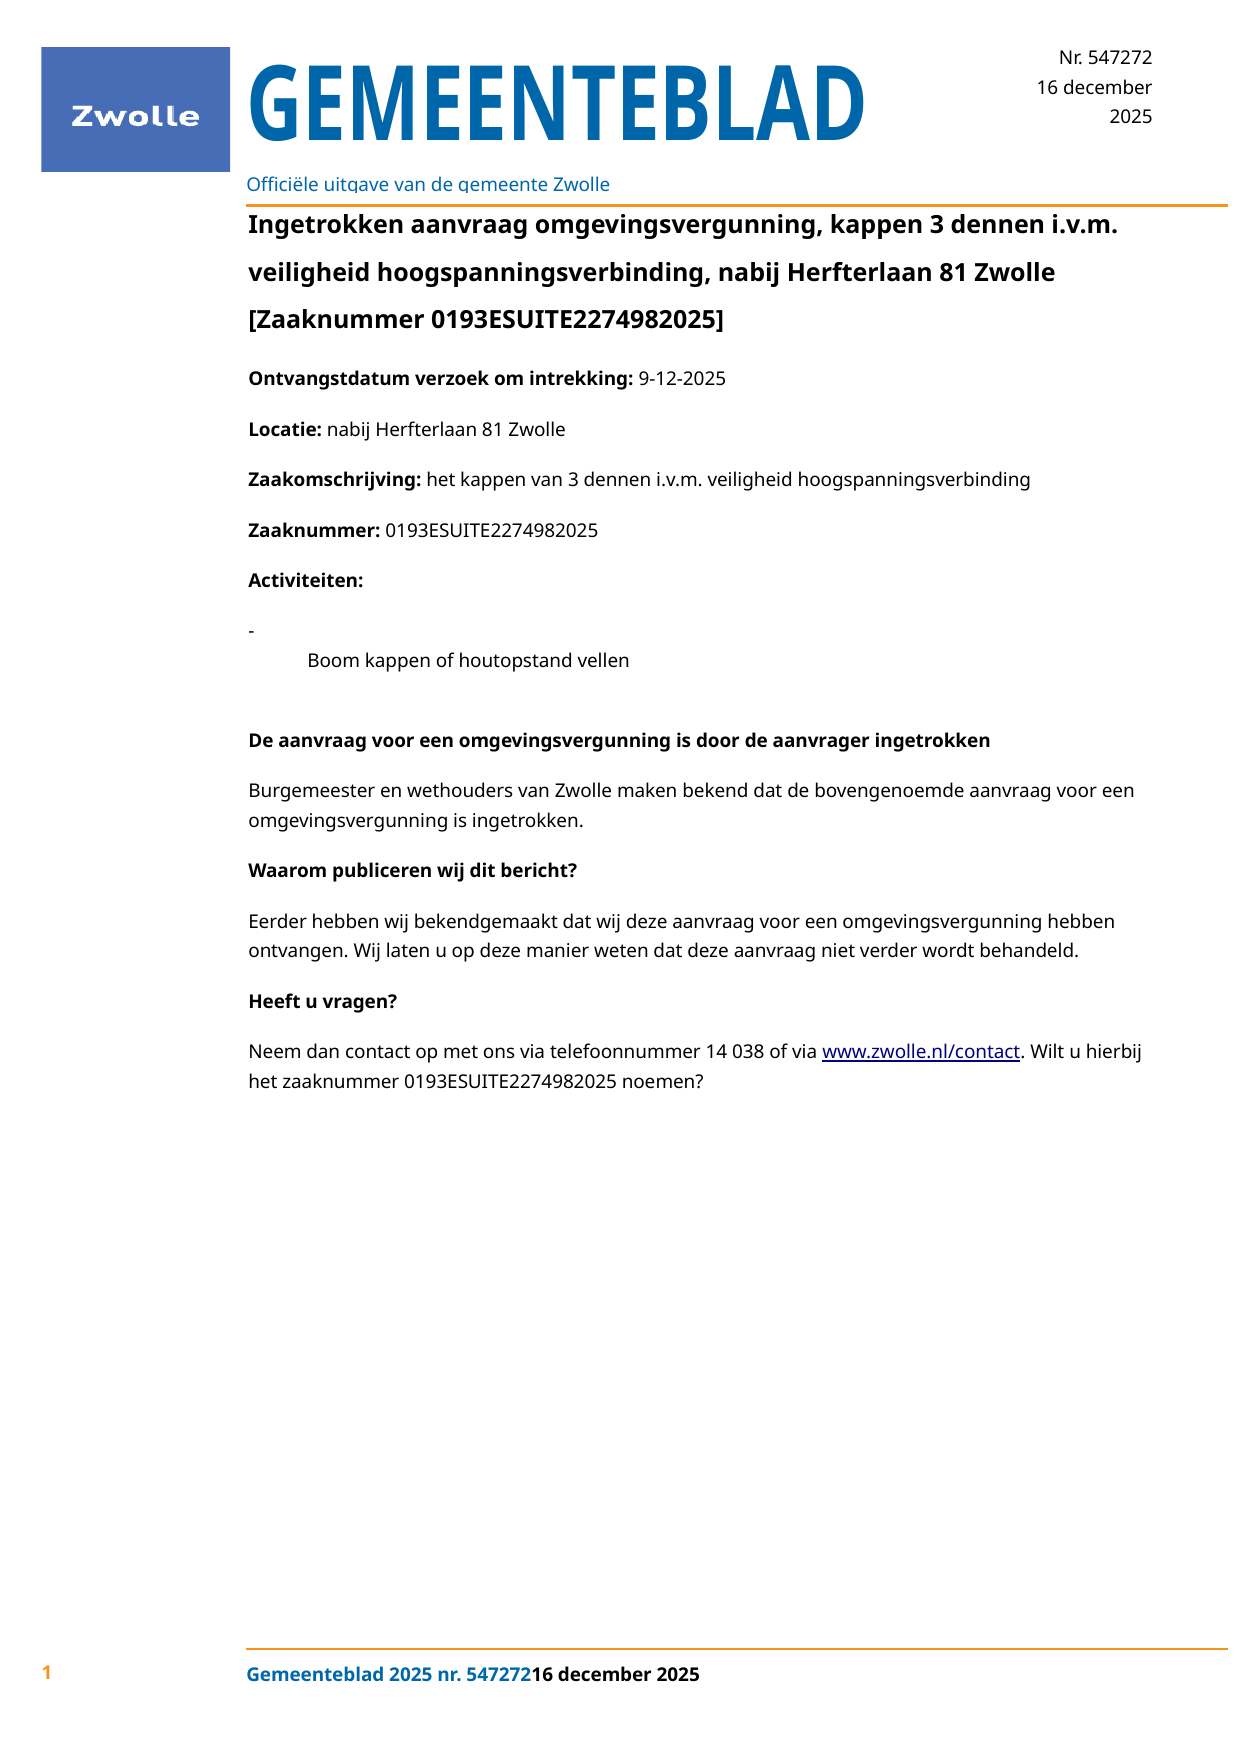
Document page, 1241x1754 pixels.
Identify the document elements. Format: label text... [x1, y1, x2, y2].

text Burgemeester en wethouders van Zwolle maken bekend dat de bovengenoemde aanvraag voor een omgevingsvergunning is ingetrokken. [248, 778, 1152, 833]
text Activiteiten: [248, 567, 1152, 593]
text Ingetrokken aanvraag omgevingsvergunning, kappen 3 dennen i.v.m. veiligheid hoogspanningsverbinding, nabij Herfterlaan 81 Zwolle [Zaaknummer 0193ESUITE2274982025] [248, 207, 1152, 336]
list Boom kappen of houtopstand vellen [248, 647, 1152, 673]
text Zaaknummer: 0193ESUITE2274982025 [248, 517, 1152, 542]
text Heeft u vragen? [248, 988, 1152, 1014]
picture [41, 47, 231, 172]
text Zaakomschrijving: het kappen van 3 dennen i.v.m. veiligheid hoogspanningsverbinding [248, 466, 1152, 492]
text Neem dan contact op met ons via telefoonnummer 14 038 of via www.zwolle.nl/contact. Wilt u hierbij het zaaknummer 0193ESUITE2274982025 noemen? [248, 1038, 1152, 1094]
text Locatie: nabij Herfterlaan 81 Zwolle [248, 416, 1152, 442]
text Waarom publiceren wij dit bericht? [248, 858, 1152, 883]
text De aanvraag voor een omgevingsvergunning is door de aanvrager ingetrokken [248, 727, 1152, 753]
text Eerder hebben wij bekendgemaakt dat wij deze aanvraag voor een omgevingsvergunning hebben ontvangen. Wij laten u op deze manier weten dat deze aanvraag niet verder wordt behandeld. [248, 908, 1152, 963]
text Ontvangstdatum verzoek om intrekking: 9-12-2025 [248, 366, 1152, 391]
